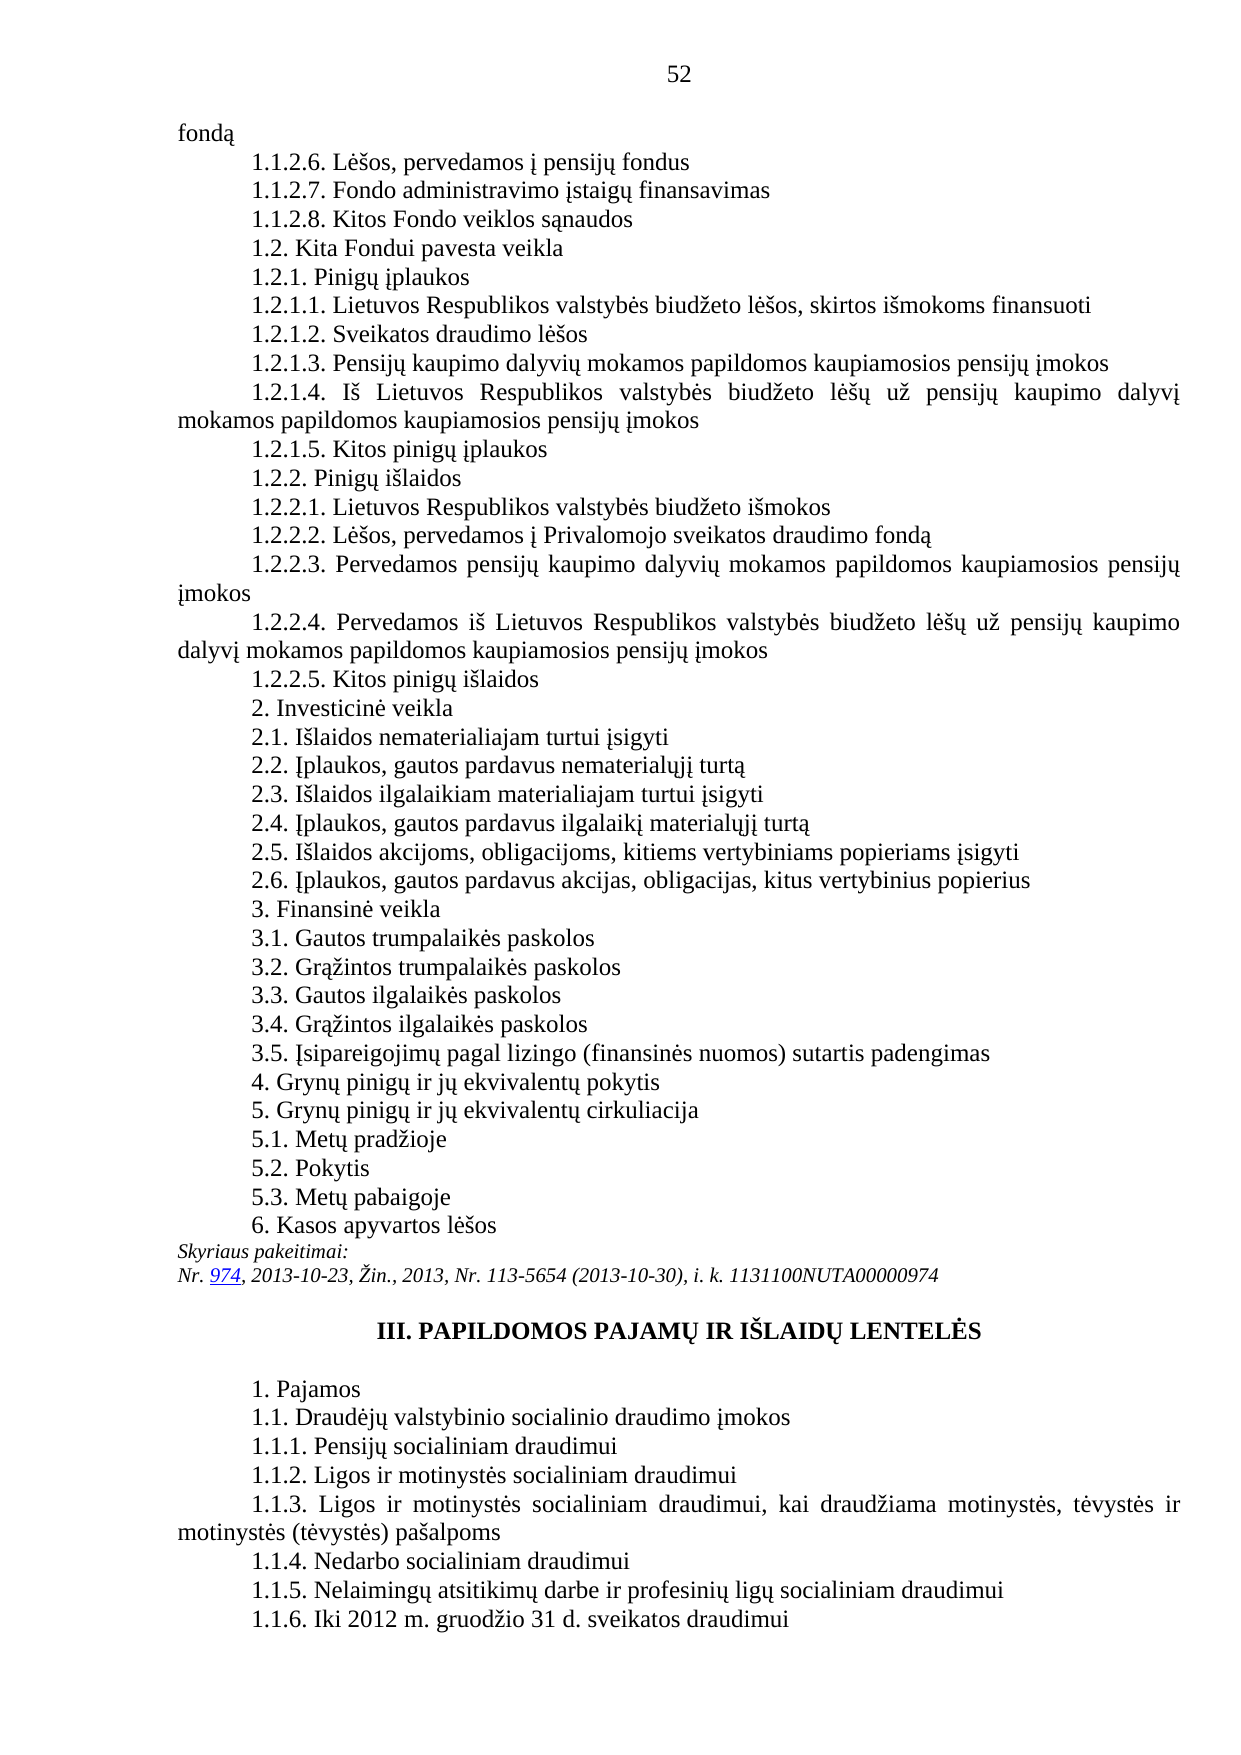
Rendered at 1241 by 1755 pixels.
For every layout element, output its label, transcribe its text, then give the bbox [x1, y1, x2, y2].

text 1.2. Kita Fondui pavesta veikla [177, 233, 1181, 262]
text 1.2.2.1. Lietuvos Respublikos valstybės biudžeto išmokos [177, 492, 1181, 521]
text 1.2.1.3. Pensijų kaupimo dalyvių mokamos papildomos kaupiamosios pensijų įmokos [177, 348, 1181, 377]
text 1.1.2.6. Lėšos, pervedamos į pensijų fondus [177, 147, 1181, 176]
text III. PAPILDOMOS PAJAMŲ IR IŠLAIDŲ LENTELĖS [177, 1316, 1181, 1345]
text 2. Investicinė veikla [177, 693, 1181, 722]
text 1.2.1. Pinigų įplaukos [177, 262, 1181, 291]
text Skyriaus pakeitimai: [177, 1239, 1181, 1263]
text 1.2.1.2. Sveikatos draudimo lėšos [177, 319, 1181, 348]
text 1.1.2.8. Kitos Fondo veiklos sąnaudos [177, 204, 1181, 233]
text 3.2. Grąžintos trumpalaikės paskolos [177, 952, 1181, 981]
text Nr. 974, 2013-10-23, Žin., 2013, Nr. 113-5654 (2013-10-30), i. k. 1131100NUTA00000974 [177, 1263, 1181, 1287]
text 1.2.2. Pinigų išlaidos [177, 463, 1181, 492]
text 5.1. Metų pradžioje [177, 1124, 1181, 1153]
text 3.4. Grąžintos ilgalaikės paskolos [177, 1009, 1181, 1038]
text 2.3. Išlaidos ilgalaikiam materialiajam turtui įsigyti [177, 779, 1181, 808]
text 2.1. Išlaidos nematerialiajam turtui įsigyti [177, 722, 1181, 751]
text 2.2. Įplaukos, gautos pardavus nematerialųjį turtą [177, 751, 1181, 779]
text 3.3. Gautos ilgalaikės paskolos [177, 981, 1181, 1009]
text 5.2. Pokytis [177, 1153, 1181, 1182]
text 1.2.2.2. Lėšos, pervedamos į Privalomojo sveikatos draudimo fondą [177, 521, 1181, 549]
text 1.2.1.5. Kitos pinigų įplaukos [177, 434, 1181, 463]
text 1.1.5. Nelaimingų atsitikimų darbe ir profesinių ligų socialiniam draudimui [177, 1575, 1181, 1604]
text 1. Pajamos [177, 1374, 1181, 1402]
text 1.2.1.1. Lietuvos Respublikos valstybės biudžeto lėšos, skirtos išmokoms finansuoti [177, 291, 1181, 319]
text 6. Kasos apyvartos lėšos [177, 1211, 1181, 1239]
text 1.1.4. Nedarbo socialiniam draudimui [177, 1546, 1181, 1575]
text 5.3. Metų pabaigoje [177, 1182, 1181, 1211]
text 1.1.6. Iki 2012 m. gruodžio 31 d. sveikatos draudimui [177, 1604, 1181, 1632]
text 5. Grynų pinigų ir jų ekvivalentų cirkuliacija [177, 1096, 1181, 1124]
text 1.1.2.7. Fondo administravimo įstaigų finansavimas [177, 176, 1181, 204]
text 1.2.2.5. Kitos pinigų išlaidos [177, 664, 1181, 693]
text 1.1.3. Ligos ir motinystės socialiniam draudimui, kai draudžiama motinystės, tėvystės ir motinystės (tėvystės) pašalpoms [177, 1489, 1181, 1546]
text 2.6. Įplaukos, gautos pardavus akcijas, obligacijas, kitus vertybinius popierius [177, 866, 1181, 894]
text 3.5. Įsipareigojimų pagal lizingo (finansinės nuomos) sutartis padengimas [177, 1038, 1181, 1067]
text 1.1.2. Ligos ir motinystės socialiniam draudimui [177, 1460, 1181, 1489]
text 1.1. Draudėjų valstybinio socialinio draudimo įmokos [177, 1402, 1181, 1431]
text 2.4. Įplaukos, gautos pardavus ilgalaikį materialųjį turtą [177, 808, 1181, 837]
text 4. Grynų pinigų ir jų ekvivalentų pokytis [177, 1067, 1181, 1096]
text 1.2.2.3. Pervedamos pensijų kaupimo dalyvių mokamos papildomos kaupiamosios pensijų įmokos [177, 549, 1181, 607]
text fondą [177, 118, 1181, 147]
text 1.2.1.4. Iš Lietuvos Respublikos valstybės biudžeto lėšų už pensijų kaupimo dalyvį mokamos papildomos kaupiamosios pensijų įmokos [177, 377, 1181, 434]
text 1.1.1. Pensijų socialiniam draudimui [177, 1431, 1181, 1460]
text 3. Finansinė veikla [177, 894, 1181, 923]
text 2.5. Išlaidos akcijoms, obligacijoms, kitiems vertybiniams popieriams įsigyti [177, 837, 1181, 866]
text 3.1. Gautos trumpalaikės paskolos [177, 923, 1181, 952]
text 1.2.2.4. Pervedamos iš Lietuvos Respublikos valstybės biudžeto lėšų už pensijų kaupimo dalyvį mokamos papildomos kaupiamosios pensijų įmokos [177, 607, 1181, 664]
